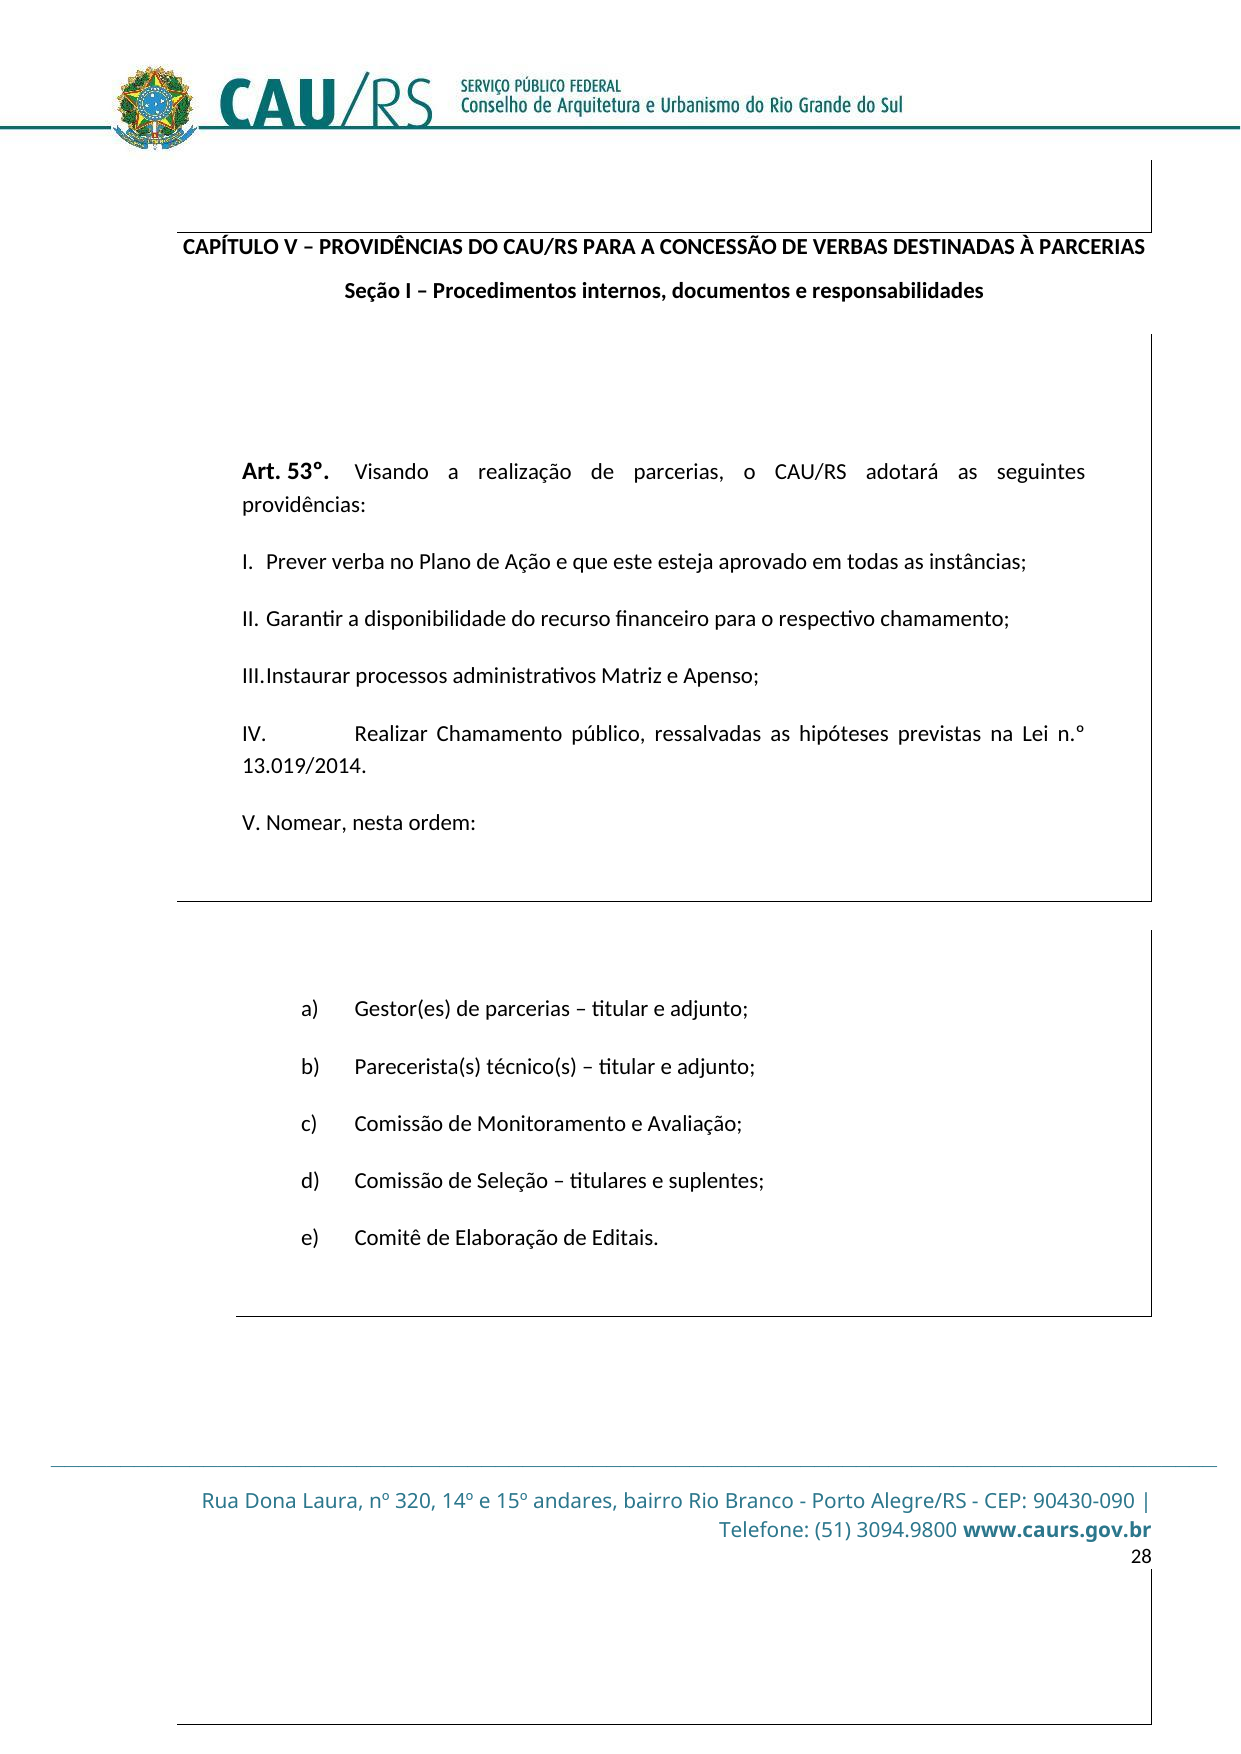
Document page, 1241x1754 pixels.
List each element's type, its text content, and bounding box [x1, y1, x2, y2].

list Comissão de Seleção – titulares e suplentes; [236, 1102, 1152, 1159]
list Nomear, nesta ordem: [177, 744, 1152, 901]
list Visando a realização de parcerias, o CAU/RS adotará as seguintes providências: [177, 391, 1152, 483]
list Realizar Chamamento público, ressalvadas as hipóteses previstas na Lei n.º 13.019/2014. [177, 654, 1152, 744]
list Comissão de Monitoramento e Avaliação; [236, 1044, 1152, 1102]
list Prever verba no Plano de Ação e que este esteja aprovado em todas as instâncias; [177, 483, 1152, 540]
list Gestor(es) de parcerias – titular e adjunto; [236, 930, 1151, 987]
list Instaurar processos administrativos Matriz e Apenso; [177, 597, 1152, 654]
subtitle CAPÍTULO V – PROVIDÊNCIAS DO CAU/RS PARA A CONCESSÃO DE VERBAS DESTINADAS À PARCERIAS [177, 232, 1152, 260]
list Garantir a disponibilidade do recurso financeiro para o respectivo chamamento; [177, 540, 1152, 597]
subtitle Seção I – Procedimentos internos, documentos e responsabilidades [177, 276, 1152, 304]
list Parecerista(s) técnico(s) – titular e adjunto; [236, 987, 1152, 1044]
list Comitê de Elaboração de Editais. [236, 1159, 1152, 1316]
